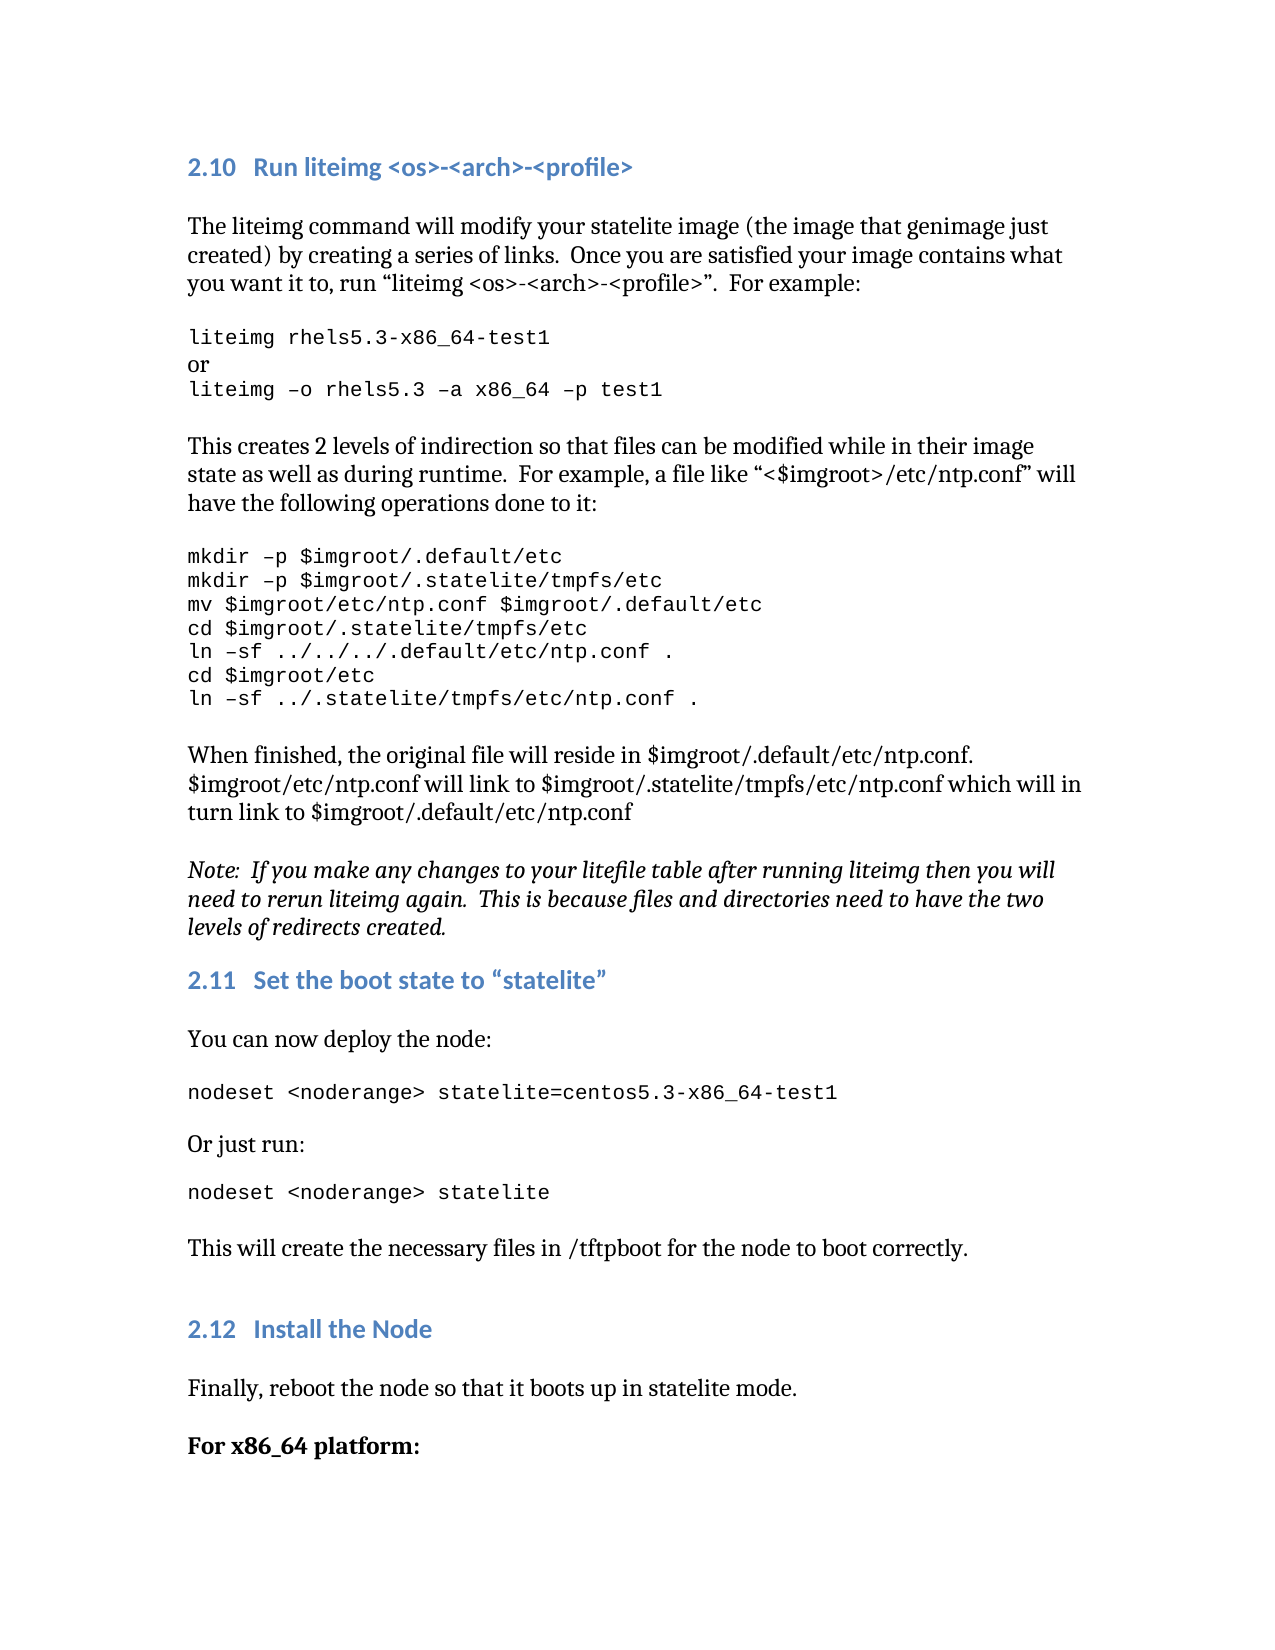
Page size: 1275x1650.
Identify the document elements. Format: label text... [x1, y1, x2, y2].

text This creates 2 levels of indirection so that files can be modified while in their image state as well as during runtime. For example, a file like “<$imgroot>/etc/ntp.conf” will have the following operations done to it: [187, 432, 1087, 518]
text cd $imgroot/etc [187, 665, 1087, 688]
text liteimg –o rhels5.3 –a x86_64 –p test1 [187, 379, 1087, 403]
text nodeset <noderange> statelite=centos5.3-x86_64-test1 [187, 1082, 1087, 1106]
text This will create the necessary files in /tftpboot for the node to boot correctly. [187, 1234, 1087, 1263]
text When finished, the original file will reside in $imgroot/.default/etc/ntp.conf. $imgroot/etc/ntp.conf will link to $imgroot/.statelite/tmpfs/etc/ntp.conf which will in turn link to $imgroot/.default/etc/ntp.conf [187, 741, 1087, 827]
text You can now deploy the node: [187, 1025, 1087, 1053]
text liteimg rhels5.3-x86_64-test1 [187, 327, 1087, 350]
text mv $imgroot/etc/ntp.conf $imgroot/.default/etc [187, 594, 1087, 617]
text nodeset <noderange> statelite [187, 1182, 1087, 1206]
text ln –sf ../.statelite/tmpfs/etc/ntp.conf . [187, 688, 1087, 712]
text The liteimg command will modify your statelite image (the image that genimage just created) by creating a series of links. Once you are satisfied your image contains what you want it to, run “liteimg <os>-<arch>-<profile>”. For example: [187, 212, 1087, 298]
text or [187, 350, 1087, 379]
text mkdir –p $imgroot/.default/etc [187, 547, 1087, 570]
subtitle Set the boot state to “statelite” [187, 963, 1087, 996]
text Finally, reboot the node so that it boots up in statelite mode. [187, 1374, 1087, 1403]
subtitle Install the Node [187, 1313, 1087, 1346]
text Or just run: [187, 1129, 1087, 1158]
text Note: If you make any changes to your litefile table after running liteimg then you will need to rerun liteimg again. This is because files and directories need to have the two levels of redirects created. [187, 856, 1087, 942]
text ln –sf ../../../.default/etc/ntp.conf . [187, 641, 1087, 665]
subtitle Run liteimg <os>-<arch>-<profile> [187, 150, 1087, 183]
text For x86_64 platform: [187, 1432, 1087, 1461]
text mkdir –p $imgroot/.statelite/tmpfs/etc [187, 570, 1087, 594]
text cd $imgroot/.statelite/tmpfs/etc [187, 617, 1087, 641]
